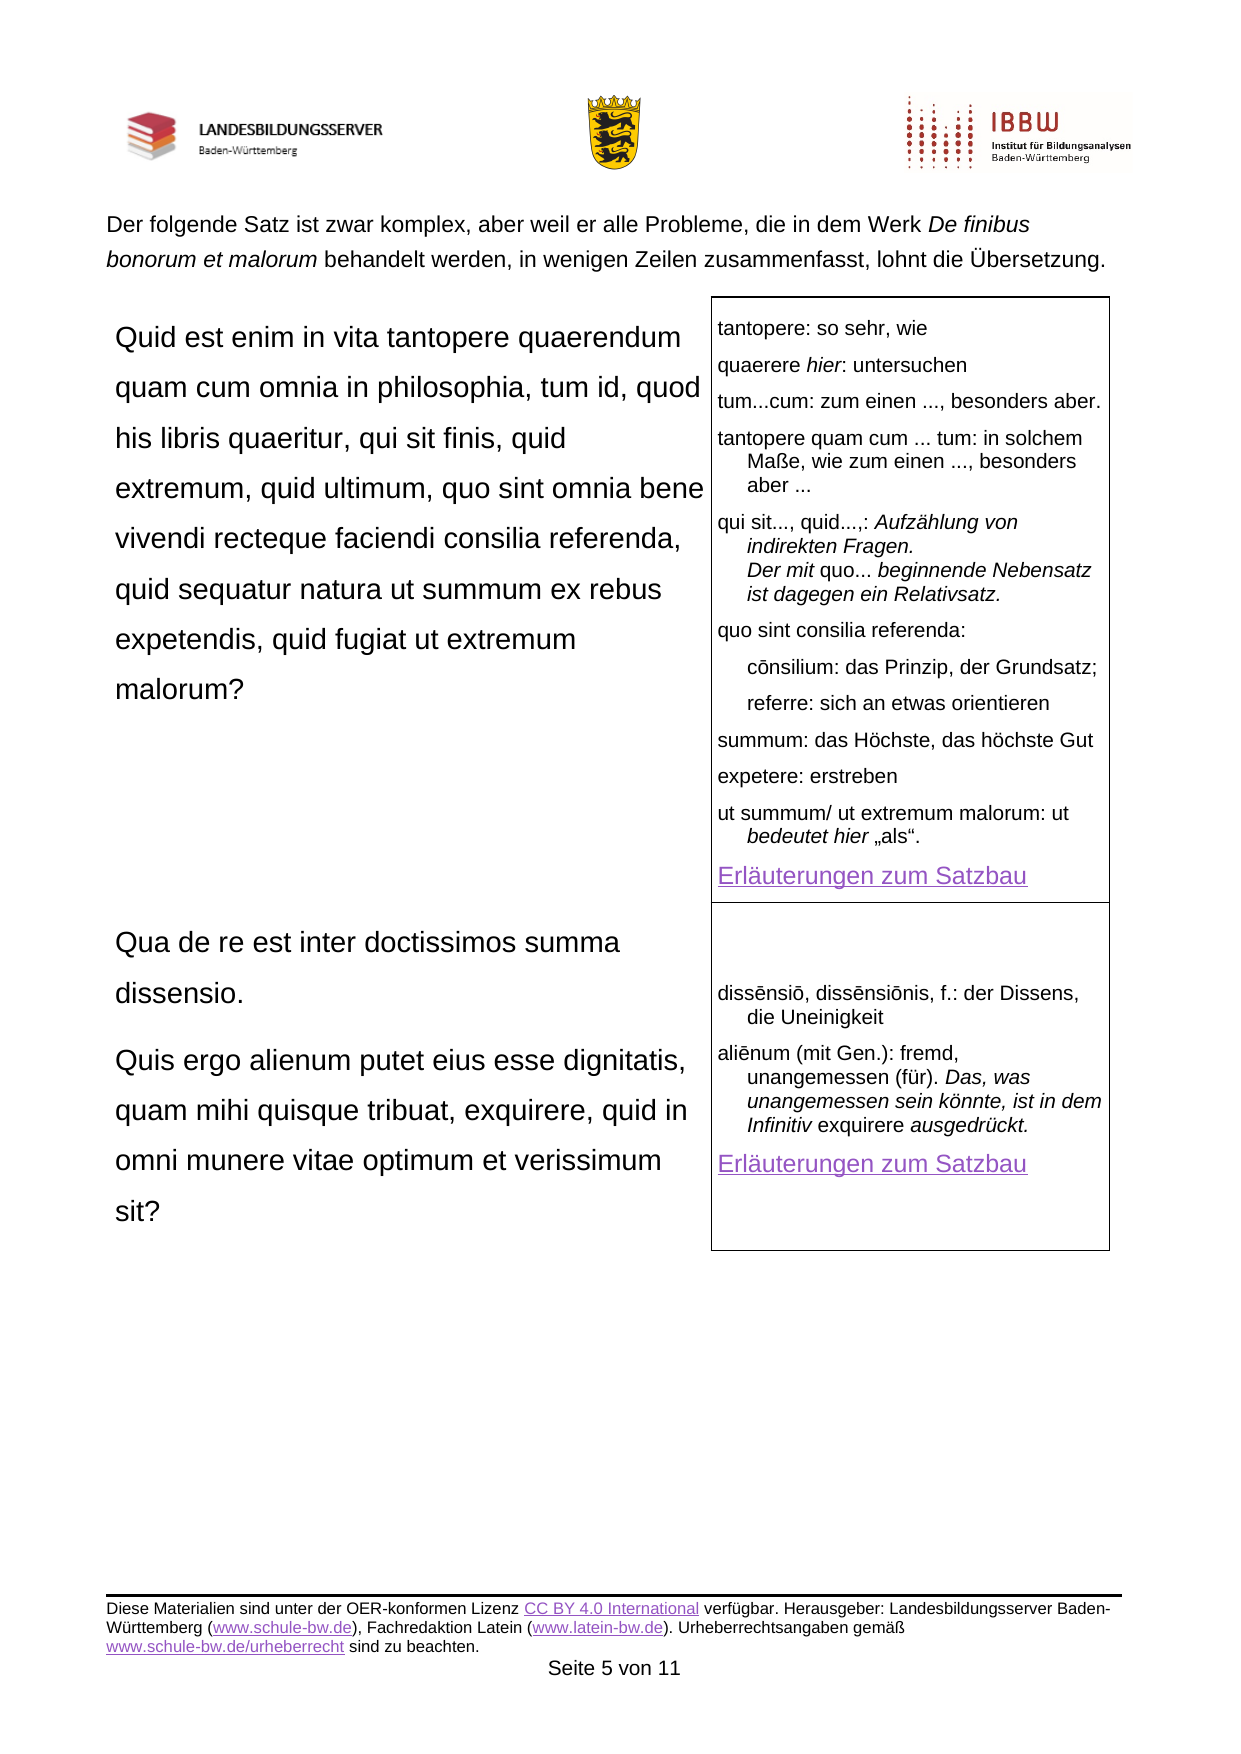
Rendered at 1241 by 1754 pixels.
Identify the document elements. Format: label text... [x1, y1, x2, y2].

table_header tantopere: so sehr, wie quaerere hier: untersuchen tum...cum: zum einen ..., besonders aber. tantopere quam cum ... tum: in solchem Maße, wie zum einen ..., besonders aber ... qui sit..., quid...,: Aufzählung von indirekten Fragen. Der mit quo... beginnende Nebensatz ist dagegen ein Relativsatz. quo sint consilia referenda: cōnsilium: das Prinzip, der Grundsatz; referre: sich an etwas orientieren summum: das Höchste, das höchste Gut expetere: erstreben ut summum/ ut extremum malorum: ut bedeutet hier „als“. Erläuterungen zum Satzbau [712, 298, 1109, 902]
table_cell dissēnsiō, dissēnsiōnis, f.: der Dissens, die Uneinigkeit aliēnum (mit Gen.): fremd, unangemessen (für). Das, was unangemessen sein könnte, ist in dem Infinitiv exquirere ausgedrückt. Erläuterungen zum Satzbau [712, 903, 1109, 1250]
table_header Quid est enim in vita tantopere quaerendum quam cum omnia in philosophia, tum id, quod his libris quaeritur, qui sit finis, quid extremum, quid ultimum, quo sint omnia bene vivendi recteque faciendi consilia referenda, quid sequatur natura ut summum ex rebus expetendis, quid fugiat ut extremum malorum? [109, 296, 711, 902]
picture [587, 95, 641, 170]
picture [903, 92, 1133, 173]
text Der folgende Satz ist zwar komplex, aber weil er alle Probleme, die in dem Werk De finibus bonorum et malorum behandelt werden, in wenigen Zeilen zusammenfasst, lohnt die Übersetzung. [106, 211, 1122, 272]
table_cell Qua de re est inter doctissimos summa dissensio. Quis ergo alienum putet eius esse dignitatis, quam mihi quisque tribuat, exquirere, quid in omni munere vitae optimum et verissimum sit? [109, 902, 711, 1250]
picture [108, 95, 404, 172]
